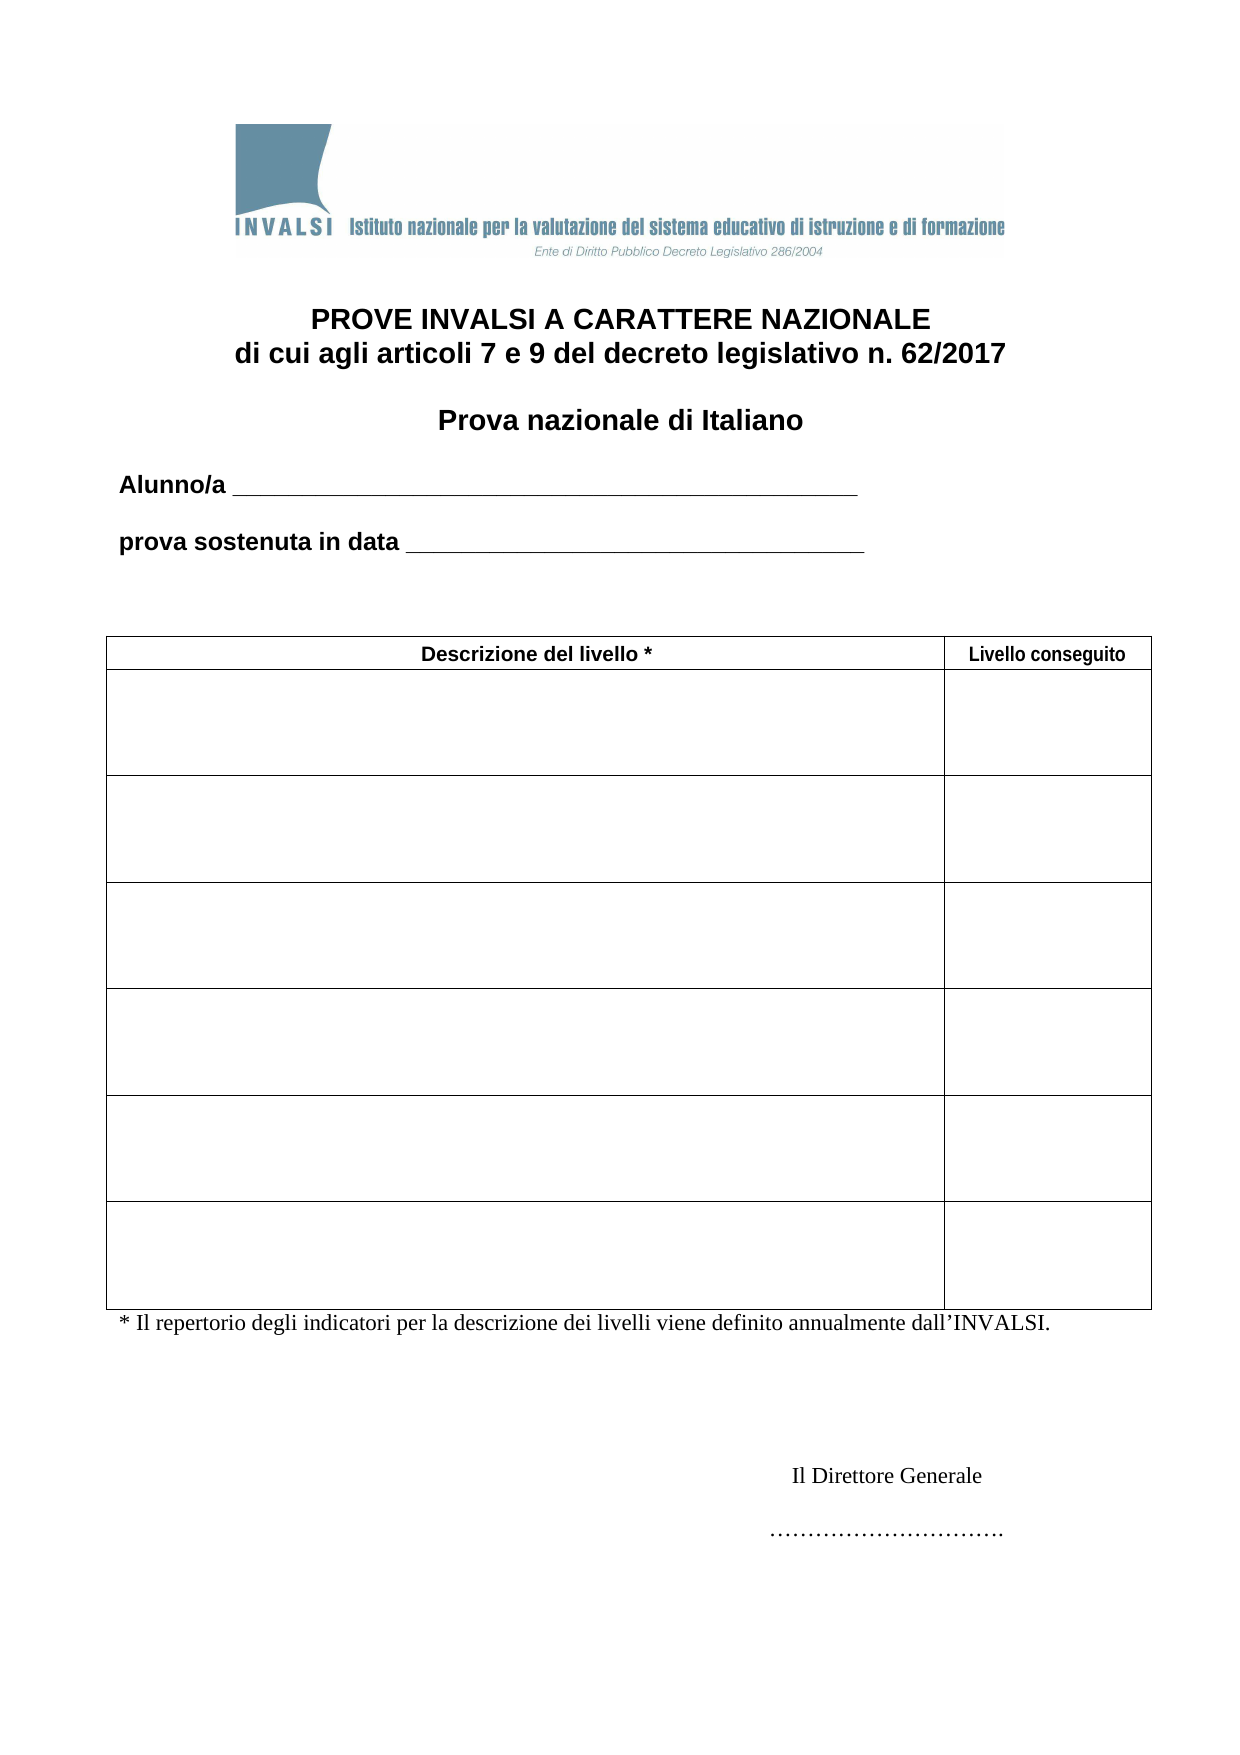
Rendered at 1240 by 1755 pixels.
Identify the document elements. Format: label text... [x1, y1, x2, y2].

text * Il repertorio degli indicatori per la descrizione dei livelli viene definito annualmente dall’INVALSI. [119, 1310, 1129, 1336]
text …………………………. [769, 1515, 1129, 1542]
text Prova nazionale di Italiano [119, 403, 1123, 436]
table_header [800, 641, 944, 666]
text Il Direttore Generale [792, 1462, 1129, 1489]
table_header Descrizione del livello * [421, 641, 800, 666]
table_header Livello conseguito [945, 641, 1129, 666]
text di cui agli articoli 7 e 9 del decreto legislativo n. 62/2017 [119, 336, 1123, 369]
text Alunno/a _____________________________________________ [119, 470, 1129, 498]
text prova sostenuta in data _________________________________ [119, 527, 1129, 556]
text PROVE INVALSI A CARATTERE NAZIONALE [119, 302, 1123, 336]
